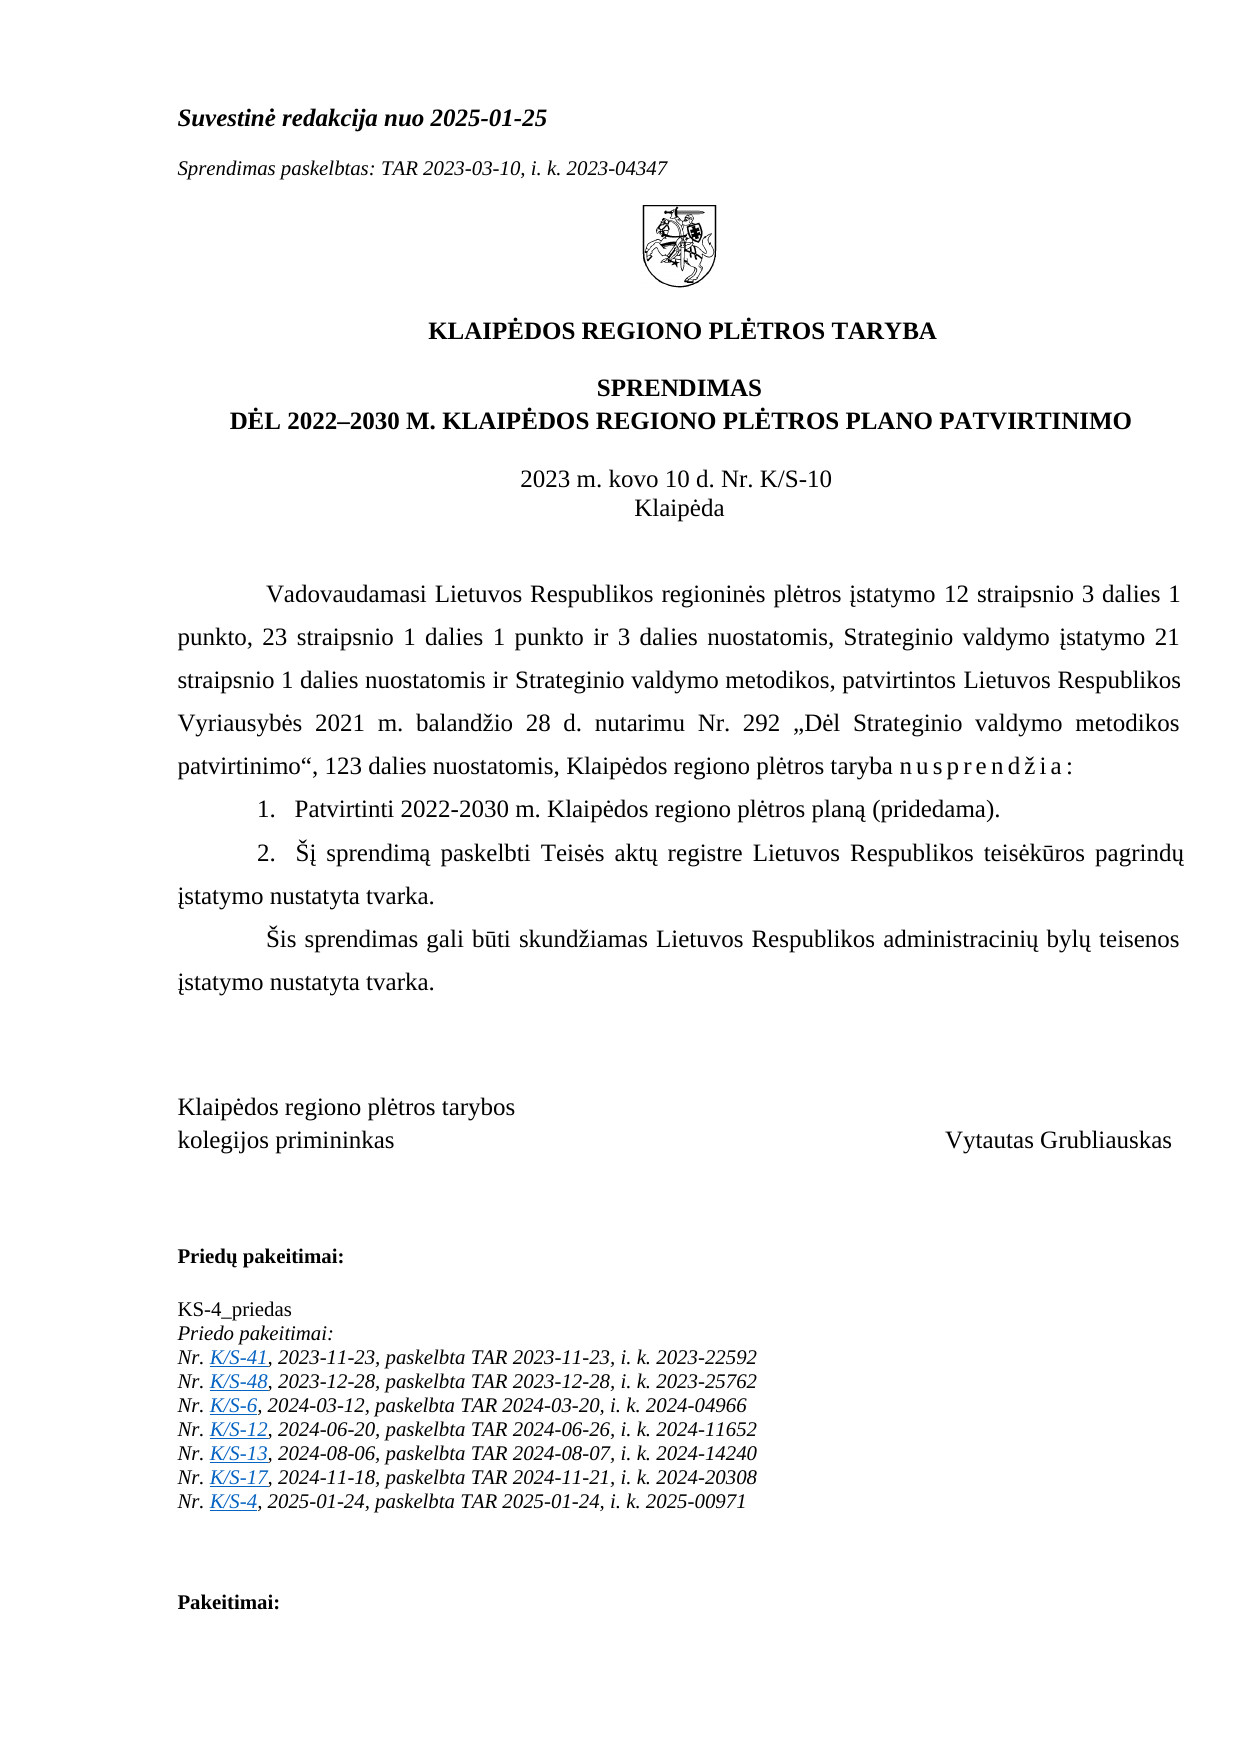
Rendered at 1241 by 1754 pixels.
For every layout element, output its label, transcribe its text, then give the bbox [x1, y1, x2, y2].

text Klaipėdos regiono plėtros tarybos [177, 1092, 1181, 1120]
text DĖL 2022–2030 M. KLAIPĖDOS REGIONO PLĖTROS PLANO PATVIRTINIMO [177, 406, 1185, 435]
text Priedo pakeitimai: [177, 1321, 1181, 1345]
text Nr. K/S-4, 2025-01-24, paskelbta TAR 2025-01-24, i. k. 2025-00971 [177, 1489, 1181, 1513]
text KLAIPĖDOS REGIONO PLĖTROS TARYBA [177, 316, 1181, 345]
text Šis sprendimas gali būti skundžiamas Lietuvos Respublikos administracinių bylų teisenos įstatymo nustatyta tvarka. [177, 924, 1181, 996]
text Vadovaudamasi Lietuvos Respublikos regioninės plėtros įstatymo 12 straipsnio 3 dalies 1 punkto, 23 straipsnio 1 dalies 1 punkto ir 3 dalies nuostatomis, Strateginio valdymo įstatymo 21 straipsnio 1 dalies nuostatomis ir Strateginio valdymo metodikos, patvirtintos Lietuvos Respublikos Vyriausybės 2021 m. balandžio 28 d. nutarimu Nr. 292 „Dėl Strateginio valdymo metodikos patvirtinimo“, 123 dalies nuostatomis, Klaipėdos regiono plėtros taryba nusprendžia: [177, 579, 1181, 780]
text Klaipėda [177, 493, 1181, 521]
text Nr. K/S-12, 2024-06-20, paskelbta TAR 2024-06-26, i. k. 2024-11652 [177, 1417, 1181, 1441]
text 2. Šį sprendimą paskelbti Teisės aktų registre Lietuvos Respublikos teisėkūros pagrindų įstatymo nustatyta tvarka. [177, 838, 1185, 909]
text Nr. K/S-48, 2023-12-28, paskelbta TAR 2023-12-28, i. k. 2023-25762 [177, 1369, 1181, 1393]
text KS-4_priedas [177, 1297, 1181, 1321]
text 2023 m. kovo 10 d. Nr. K/S-10 [177, 464, 1181, 493]
text Priedų pakeitimai: [177, 1244, 1181, 1268]
text Nr. K/S-17, 2024-11-18, paskelbta TAR 2024-11-21, i. k. 2024-20308 [177, 1465, 1181, 1489]
text Pakeitimai: [177, 1590, 1181, 1614]
text Nr. K/S-41, 2023-11-23, paskelbta TAR 2023-11-23, i. k. 2023-22592 [177, 1345, 1181, 1369]
text Suvestinė redakcija nuo 2025-01-25 [177, 103, 1181, 132]
text Nr. K/S-6, 2024-03-12, paskelbta TAR 2024-03-20, i. k. 2024-04966 [177, 1393, 1181, 1417]
text Nr. K/S-13, 2024-08-06, paskelbta TAR 2024-08-07, i. k. 2024-14240 [177, 1441, 1181, 1465]
text SPRENDIMAS [177, 373, 1181, 402]
text Sprendimas paskelbtas: TAR 2023-03-10, i. k. 2023-04347 [177, 156, 1181, 180]
text kolegijos primininkas Vytautas Grubliauskas [177, 1125, 1181, 1153]
text 1. Patvirtinti 2022-2030 m. Klaipėdos regiono plėtros planą (pridedama). [257, 794, 1185, 823]
